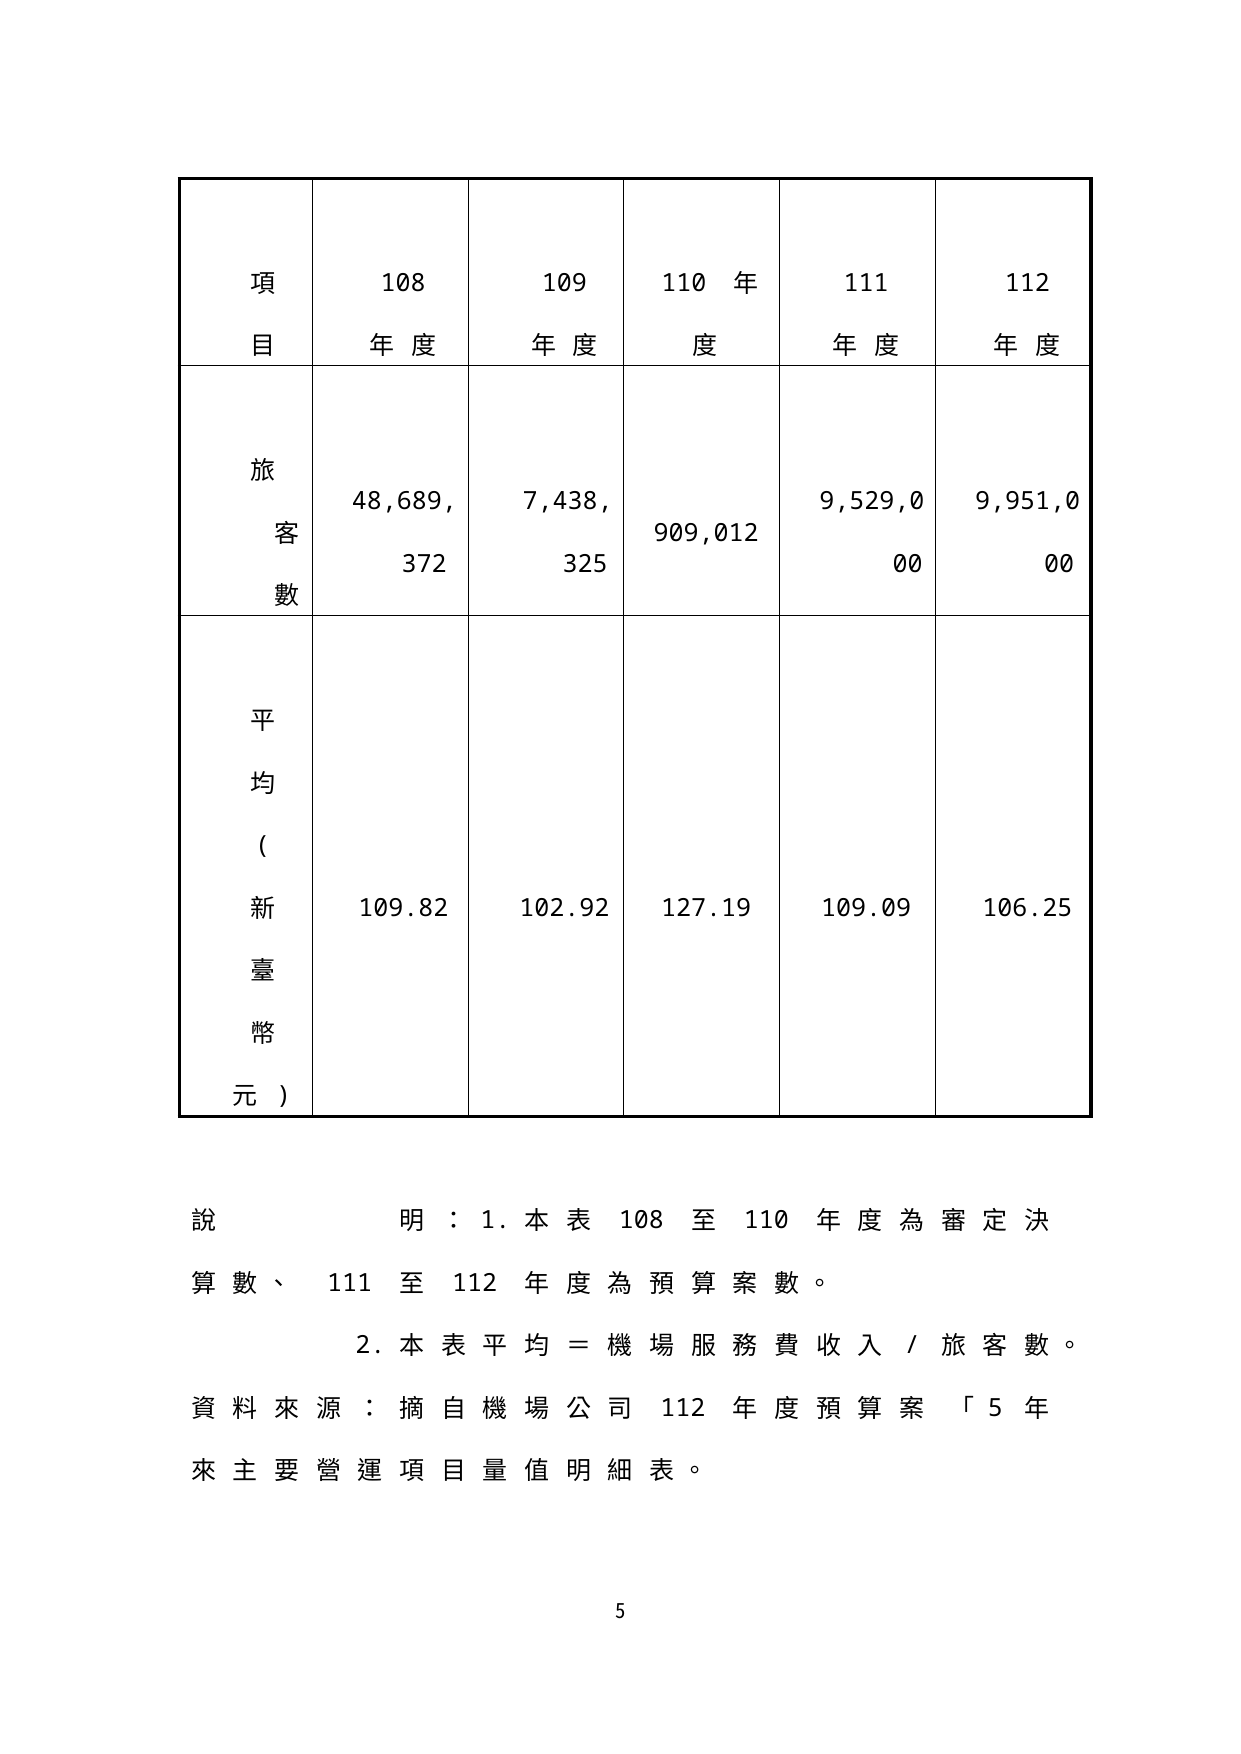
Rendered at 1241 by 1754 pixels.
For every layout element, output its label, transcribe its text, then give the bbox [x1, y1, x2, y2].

table_header 109年度 [469, 180, 623, 365]
table_cell 平均 (新臺幣元) [181, 616, 312, 1115]
table_cell 909,012 [624, 366, 779, 615]
table_cell 9,529,000 [780, 366, 935, 615]
table_cell 109.82 [313, 616, 468, 1115]
text 資料來源：摘自機場公司112年度預算案「5年來主要營運項目量值明細表。 [183, 1365, 1058, 1490]
text 說 明：1.本表108至110年度為審定決算數、111至112年度為預算案數。 [183, 1177, 1058, 1302]
table_cell 109.09 [780, 616, 935, 1115]
table_cell 7,438,325 [469, 366, 623, 615]
table_header 110年度 [624, 180, 779, 365]
table_cell 旅客數 [181, 366, 312, 615]
table_cell 127.19 [624, 616, 779, 1115]
table_cell 48,689,372 [313, 366, 468, 615]
text 2.本表平均＝機場服務費收入/旅客數。 [308, 1302, 1058, 1365]
table_header 111年度 [780, 180, 935, 365]
table_cell 102.92 [469, 616, 623, 1115]
table_cell 106.25 [936, 616, 1089, 1115]
table_cell 9,951,000 [936, 366, 1089, 615]
table_header 108年度 [313, 180, 468, 365]
table_header 項目 [181, 180, 312, 365]
table_header 112年度 [936, 180, 1089, 365]
